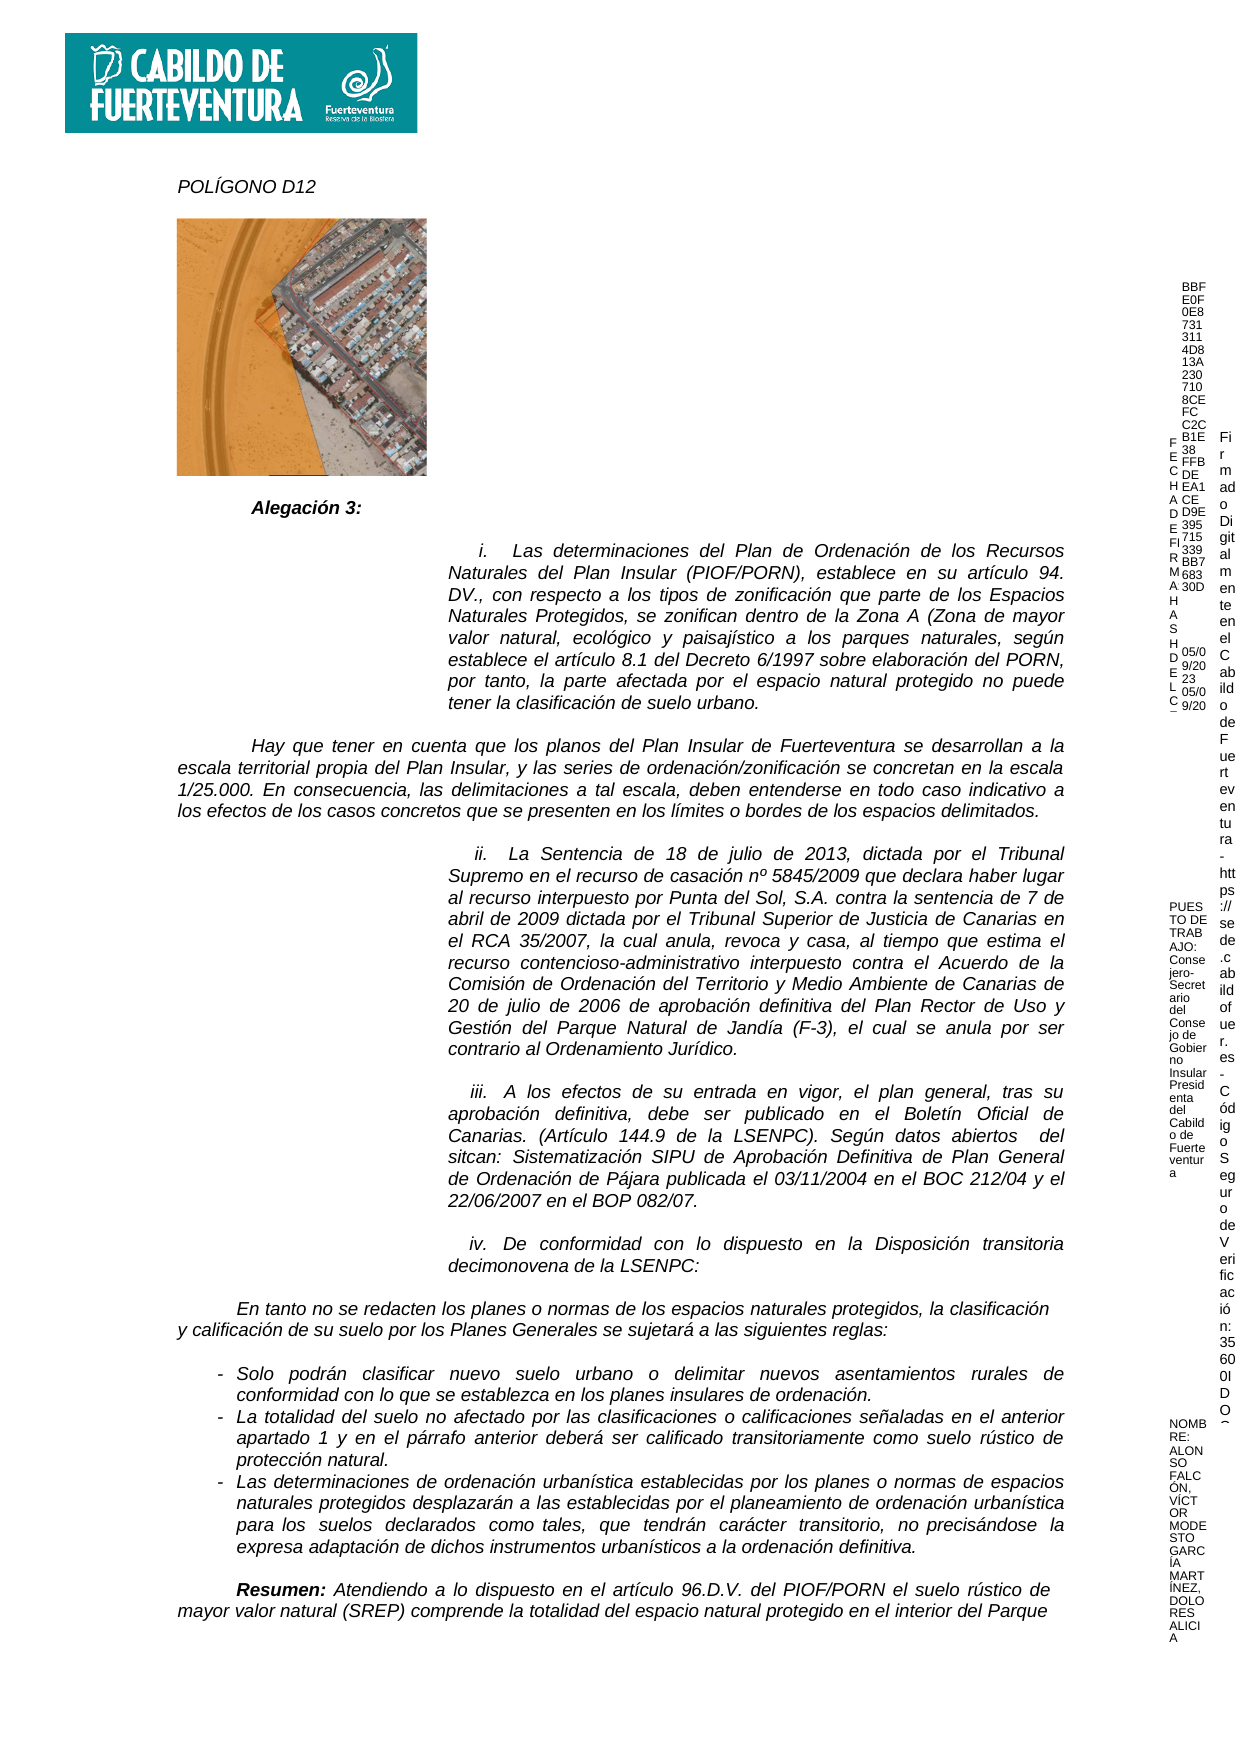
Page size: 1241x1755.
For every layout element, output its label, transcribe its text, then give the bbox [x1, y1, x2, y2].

text Resumen: Atendiendo a lo dispuesto en el artículo 96.D.V. del PIOF/PORN el suelo rústico de mayor valor natural (SREP) comprende la totalidad del espacio natural protegido en el interior del Parque [177, 1578, 1058, 1622]
list Consejero-Secretario del Consejo de Gobierno Insular Presidenta del Cabildo de Fuerteventura [1169, 955, 1207, 1180]
list 05/09/2023 [1182, 686, 1209, 712]
list La totalidad del suelo no afectado por las clasificaciones o calificaciones señaladas en el anterior apartado 1 y en el párrafo anterior deberá ser calificado transitoriamente como suelo rústico de protección natural. [217, 1406, 1064, 1470]
text BBFE0F0E87313114D813A2307108CEFCC2CB1E38 FFBDEEA1CED9E395715339BB768330D3CC2EDAE0 [1182, 282, 1207, 593]
text POLÍGONO D12 [177, 176, 1241, 197]
list A los efectos de su entrada en vigor, el plan general, tras su aprobación definitiva, debe ser publicado en el Boletín Oficial de Canarias. (Artículo 144.9 de la LSENPC). Según datos abiertos del sitcan: Sistematización SIPU de Aprobación Definitiva de Plan General de Ordenación de Pájara publicada el 03/11/2004 en el BOC 212/04 y el 22/06/2007 en el BOP 082/07. [414, 1081, 1064, 1211]
text En tanto no se redacten los planes o normas de los espacios naturales protegidos, la clasificación y calificación de su suelo por los Planes Generales se sujetará a las siguientes reglas: [177, 1297, 1058, 1341]
list La Sentencia de 18 de julio de 2013, dictada por el Tribunal Supremo en el recurso de casación nº 5845/2009 que declara haber lugar al recurso interpuesto por Punta del Sol, S.A. contra la sentencia de 7 de abril de 2009 dictada por el Tribunal Superior de Justicia de Canarias en el RCA 35/2007, la cual anula, revoca y casa, al tiempo que estima el recurso contencioso-administrativo interpuesto contra el Acuerdo de la Comisión de Ordenación del Territorio y Medio Ambiente de Canarias de 20 de julio de 2006 de aprobación definitiva del Plan Rector de Uso y Gestión del Parque Natural de Jandía (F-3), el cual se anula por ser contrario al Ordenamiento Jurídico. [414, 843, 1064, 1060]
list De conformidad con lo dispuesto en la Disposición transitoria decimonovena de la LSENPC: [414, 1233, 1064, 1276]
list Solo podrán clasificar nuevo suelo urbano o delimitar nuevos asentamientos rurales de conformidad con lo que se establezca en los planes insulares de ordenación. [217, 1362, 1064, 1406]
list ALONSO FALCÓN, VÍCTOR MODESTO GARCÍA MARTÍNEZ, DOLORES ALICIA [1169, 1445, 1207, 1645]
text Hay que tener en cuenta que los planos del Plan Insular de Fuerteventura se desarrollan a la escala territorial propia del Plan Insular, y las series de ordenación/zonificación se concretan en la escala 1/25.000. En consecuencia, las delimitaciones a tal escala, deben entenderse en todo caso indicativo a los efectos de los casos concretos que se presenten en los límites o bordes de los espacios delimitados. [177, 735, 1064, 822]
subtitle Alegación 3: [251, 435, 1169, 712]
text FECHA DE FIRMA: HASH DEL CERTIFICADO: [1169, 435, 1184, 712]
text Firmado Digitalmente en el Cabildo de Fuerteventura - https://sede.cabildofuer.es - Código Seguro de Verificación: 35600IDOC2EA14D13B11C7CF46A3 [1219, 428, 1236, 1422]
subtitle [1209, 428, 1219, 1422]
list [1167, 1417, 1209, 1648]
text [1179, 280, 1209, 593]
list NOMBRE: [1169, 1417, 1209, 1444]
list Las determinaciones de ordenación urbanística establecidas por los planes o normas de espacios naturales protegidos desplazarán a las establecidas por el planeamiento de ordenación urbanística para los suelos declarados como tales, que tendrán carácter transitorio, no precisándose la expresa adaptación de dichos instrumentos urbanísticos a la ordenación definitiva. [217, 1470, 1064, 1557]
list PUESTO DE TRABAJO: [1169, 900, 1209, 954]
list 05/09/2023 [1182, 646, 1209, 686]
list Las determinaciones del Plan de Ordenación de los Recursos Naturales del Plan Insular (PIOF/PORN), establece en su artículo 94. DV., con respecto a los tipos de zonificación que parte de los Espacios Naturales Protegidos, se zonifican dentro de la Zona A (Zona de mayor valor natural, ecológico y paisajístico a los parques naturales, según establece el artículo 8.1 del Decreto 6/1997 sobre elaboración del PORN, por tanto, la parte afectada por el espacio natural protegido no puede tener la clasificación de suelo urbano. [414, 540, 1064, 713]
